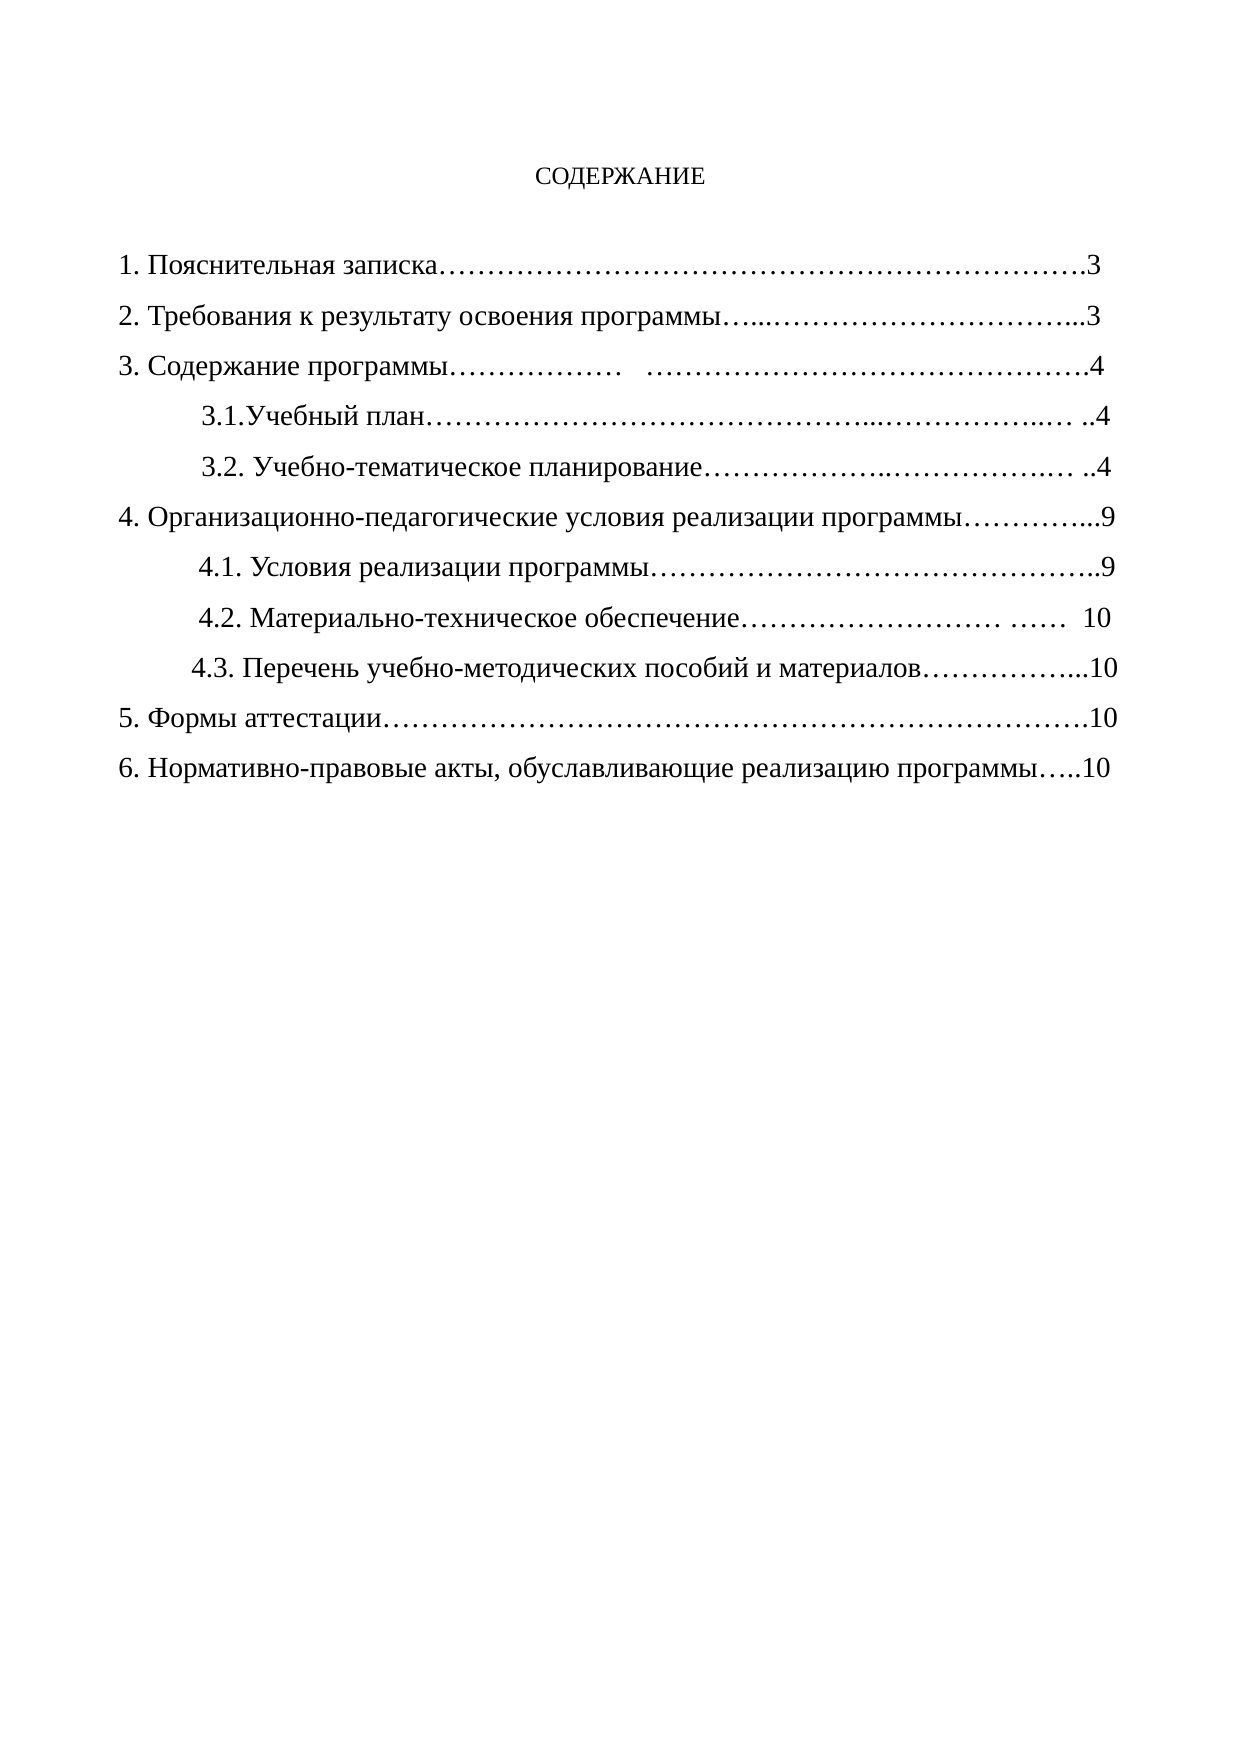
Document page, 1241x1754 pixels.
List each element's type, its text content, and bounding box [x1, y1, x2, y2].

text 6. Нормативно-правовые акты, обуславливающие реализацию программы…..10 [118, 751, 1122, 784]
text 2. Требования к результату освоения программы…...…………………………...3 [118, 298, 1122, 331]
text 4.1. Условия реализации программы………………………………………..9 [118, 549, 1122, 583]
text 3.1.Учебный план………………………………………...……………..… ..4 [201, 398, 1122, 432]
text 5. Формы аттестации……………………………………………………………….10 [118, 700, 1122, 734]
text 4.2. Материально-техническое обеспечение……………………… …… 10 [118, 600, 1122, 633]
text 1. Пояснительная записка………………………………………………………….3 [118, 247, 1122, 281]
text 3. Содержание программы……………… ……………………………………….4 [118, 348, 1122, 382]
text 3.2. Учебно-тематическое планирование………………..…………….… ..4 [201, 449, 1122, 482]
text 4.3. Перечень учебно-методических пособий и материалов……………...10 [118, 650, 1122, 683]
text 4. Организационно-педагогические условия реализации программы…………...9 [118, 499, 1122, 533]
text СОДЕРЖАНИЕ [118, 161, 1122, 190]
